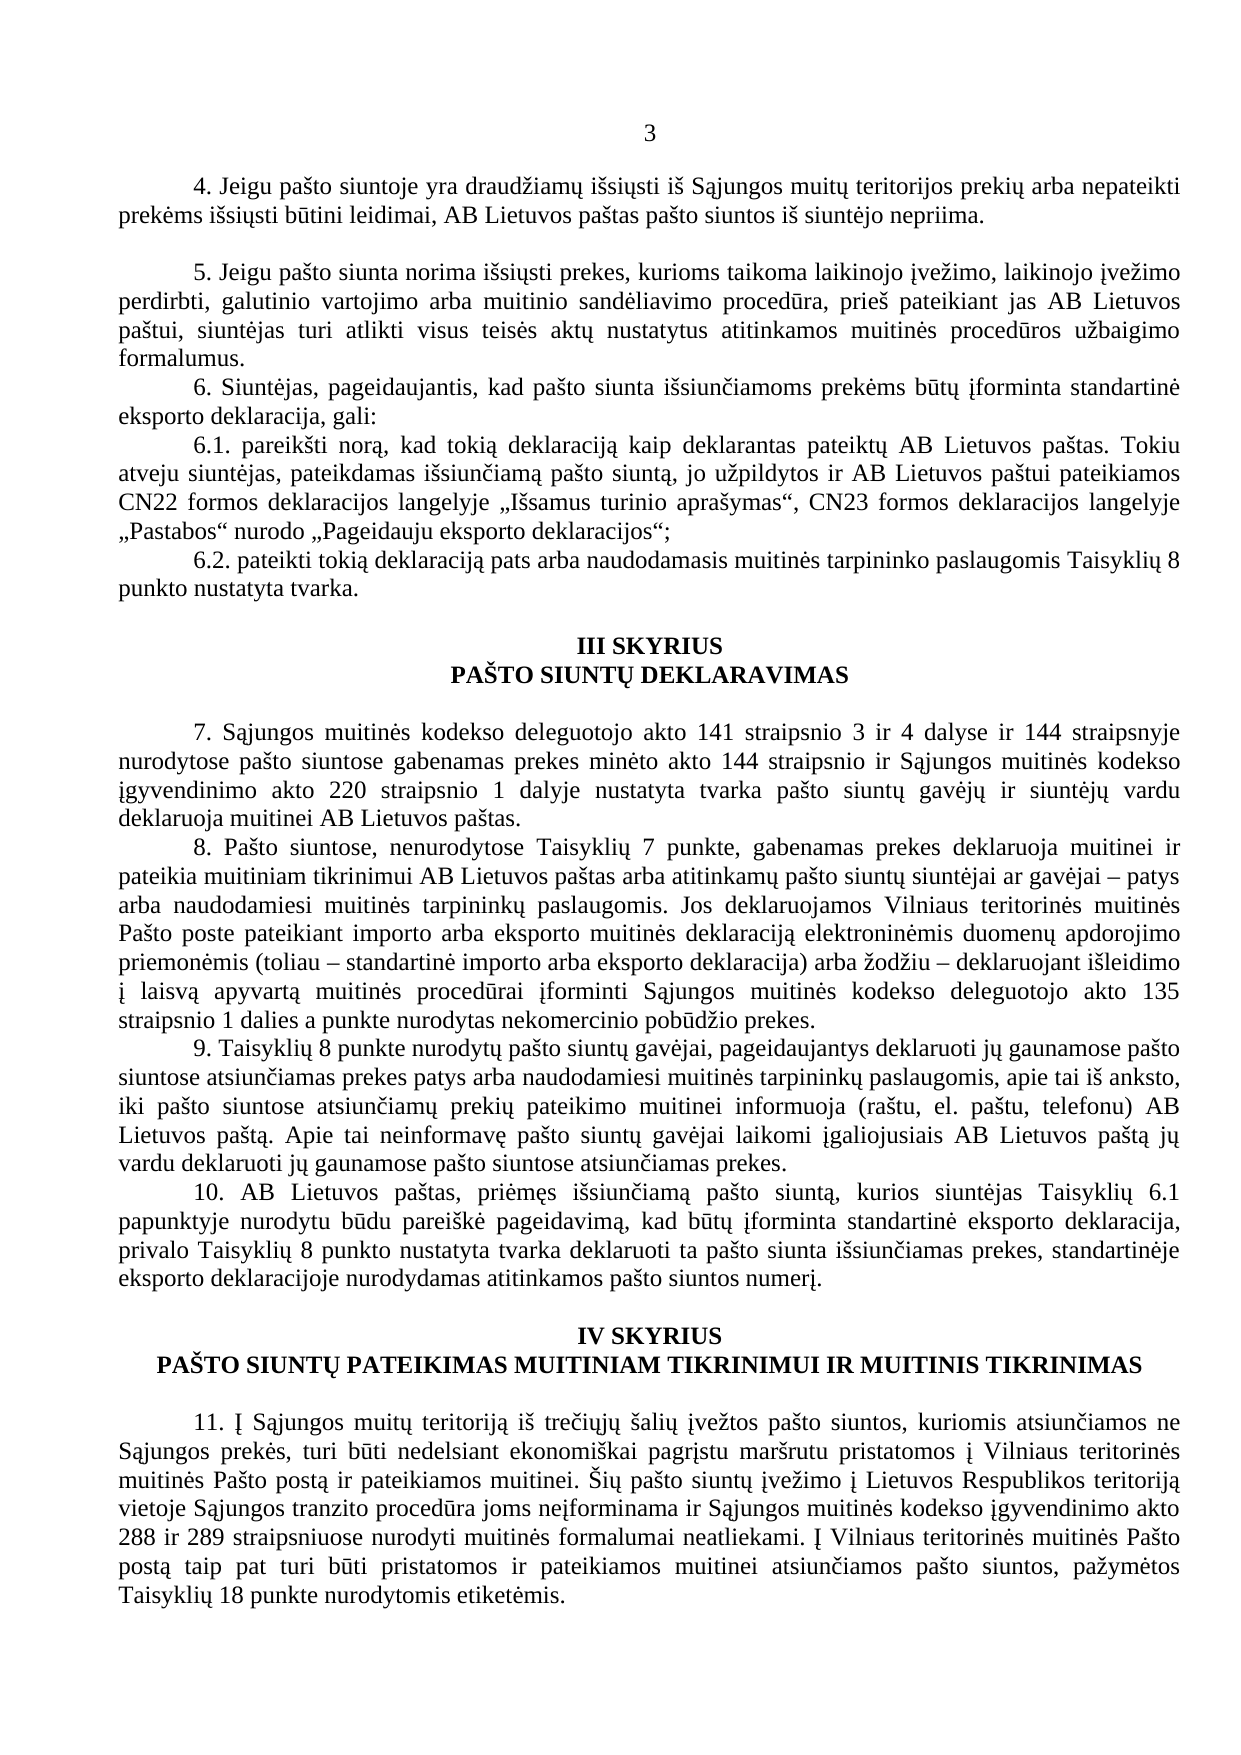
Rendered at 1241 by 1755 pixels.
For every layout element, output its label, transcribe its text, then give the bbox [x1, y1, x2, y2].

text 7. Sąjungos muitinės kodekso deleguotojo akto 141 straipsnio 3 ir 4 dalyse ir 144 straipsnyje nurodytose pašto siuntose gabenamas prekes minėto akto 144 straipsnio ir Sąjungos muitinės kodekso įgyvendinimo akto 220 straipsnio 1 dalyje nustatyta tvarka pašto siuntų gavėjų ir siuntėjų vardu deklaruoja muitinei AB Lietuvos paštas. [118, 717, 1181, 832]
text 5. Jeigu pašto siunta norima išsiųsti prekes, kurioms taikoma laikinojo įvežimo, laikinojo įvežimo perdirbti, galutinio vartojimo arba muitinio sandėliavimo procedūra, prieš pateikiant jas AB Lietuvos paštui, siuntėjas turi atlikti visus teisės aktų nustatytus atitinkamos muitinės procedūros užbaigimo formalumus. [118, 257, 1181, 372]
text PAŠTO SIUNTŲ PATEIKIMAS MUITINIAM TIKRINIMUI IR MUITINIS TIKRINIMAS [118, 1350, 1181, 1378]
text 6.1. pareikšti norą, kad tokią deklaraciją kaip deklarantas pateiktų AB Lietuvos paštas. Tokiu atveju siuntėjas, pateikdamas išsiunčiamą pašto siuntą, jo užpildytos ir AB Lietuvos paštui pateikiamos CN22 formos deklaracijos langelyje „Išsamus turinio aprašymas“, CN23 formos deklaracijos langelyje „Pastabos“ nurodo „Pageidauju eksporto deklaracijos“; [118, 430, 1181, 545]
text 10. AB Lietuvos paštas, priėmęs išsiunčiamą pašto siuntą, kurios siuntėjas Taisyklių 6.1 papunktyje nurodytu būdu pareiškė pageidavimą, kad būtų įforminta standartinė eksporto deklaracija, privalo Taisyklių 8 punkto nustatyta tvarka deklaruoti ta pašto siunta išsiunčiamas prekes, standartinėje eksporto deklaracijoje nurodydamas atitinkamos pašto siuntos numerį. [118, 1177, 1181, 1292]
text III SKYRIUS [118, 631, 1181, 660]
text 8. Pašto siuntose, nenurodytose Taisyklių 7 punkte, gabenamas prekes deklaruoja muitinei ir pateikia muitiniam tikrinimui AB Lietuvos paštas arba atitinkamų pašto siuntų siuntėjai ar gavėjai – patys arba naudodamiesi muitinės tarpininkų paslaugomis. Jos deklaruojamos Vilniaus teritorinės muitinės Pašto poste pateikiant importo arba eksporto muitinės deklaraciją elektroninėmis duomenų apdorojimo priemonėmis (toliau – standartinė importo arba eksporto deklaracija) arba žodžiu – deklaruojant išleidimo į laisvą apyvartą muitinės procedūrai įforminti Sąjungos muitinės kodekso deleguotojo akto 135 straipsnio 1 dalies a punkte nurodytas nekomercinio pobūdžio prekes. [118, 832, 1181, 1033]
text 4. Jeigu pašto siuntoje yra draudžiamų išsiųsti iš Sąjungos muitų teritorijos prekių arba nepateikti prekėms išsiųsti būtini leidimai, AB Lietuvos paštas pašto siuntos iš siuntėjo nepriima. [118, 171, 1181, 228]
text 6.2. pateikti tokią deklaraciją pats arba naudodamasis muitinės tarpininko paslaugomis Taisyklių 8 punkto nustatyta tvarka. [118, 545, 1181, 602]
text PAŠTO SIUNTŲ DEKLARAVIMAS [118, 660, 1181, 688]
text 11. Į Sąjungos muitų teritoriją iš trečiųjų šalių įvežtos pašto siuntos, kuriomis atsiunčiamos ne Sąjungos prekės, turi būti nedelsiant ekonomiškai pagrįstu maršrutu pristatomos į Vilniaus teritorinės muitinės Pašto postą ir pateikiamos muitinei. Šių pašto siuntų įvežimo į Lietuvos Respublikos teritoriją vietoje Sąjungos tranzito procedūra joms neįforminama ir Sąjungos muitinės kodekso įgyvendinimo akto 288 ir 289 straipsniuose nurodyti muitinės formalumai neatliekami. Į Vilniaus teritorinės muitinės Pašto postą taip pat turi būti pristatomos ir pateikiamos muitinei atsiunčiamos pašto siuntos, pažymėtos Taisyklių 18 punkte nurodytomis etiketėmis. [118, 1407, 1181, 1608]
text 9. Taisyklių 8 punkte nurodytų pašto siuntų gavėjai, pageidaujantys deklaruoti jų gaunamose pašto siuntose atsiunčiamas prekes patys arba naudodamiesi muitinės tarpininkų paslaugomis, apie tai iš anksto, iki pašto siuntose atsiunčiamų prekių pateikimo muitinei informuoja (raštu, el. paštu, telefonu) AB Lietuvos paštą. Apie tai neinformavę pašto siuntų gavėjai laikomi įgaliojusiais AB Lietuvos paštą jų vardu deklaruoti jų gaunamose pašto siuntose atsiunčiamas prekes. [118, 1033, 1181, 1177]
text 6. Siuntėjas, pageidaujantis, kad pašto siunta išsiunčiamoms prekėms būtų įforminta standartinė eksporto deklaracija, gali: [118, 372, 1181, 430]
text IV SKYRIUS [118, 1321, 1181, 1350]
